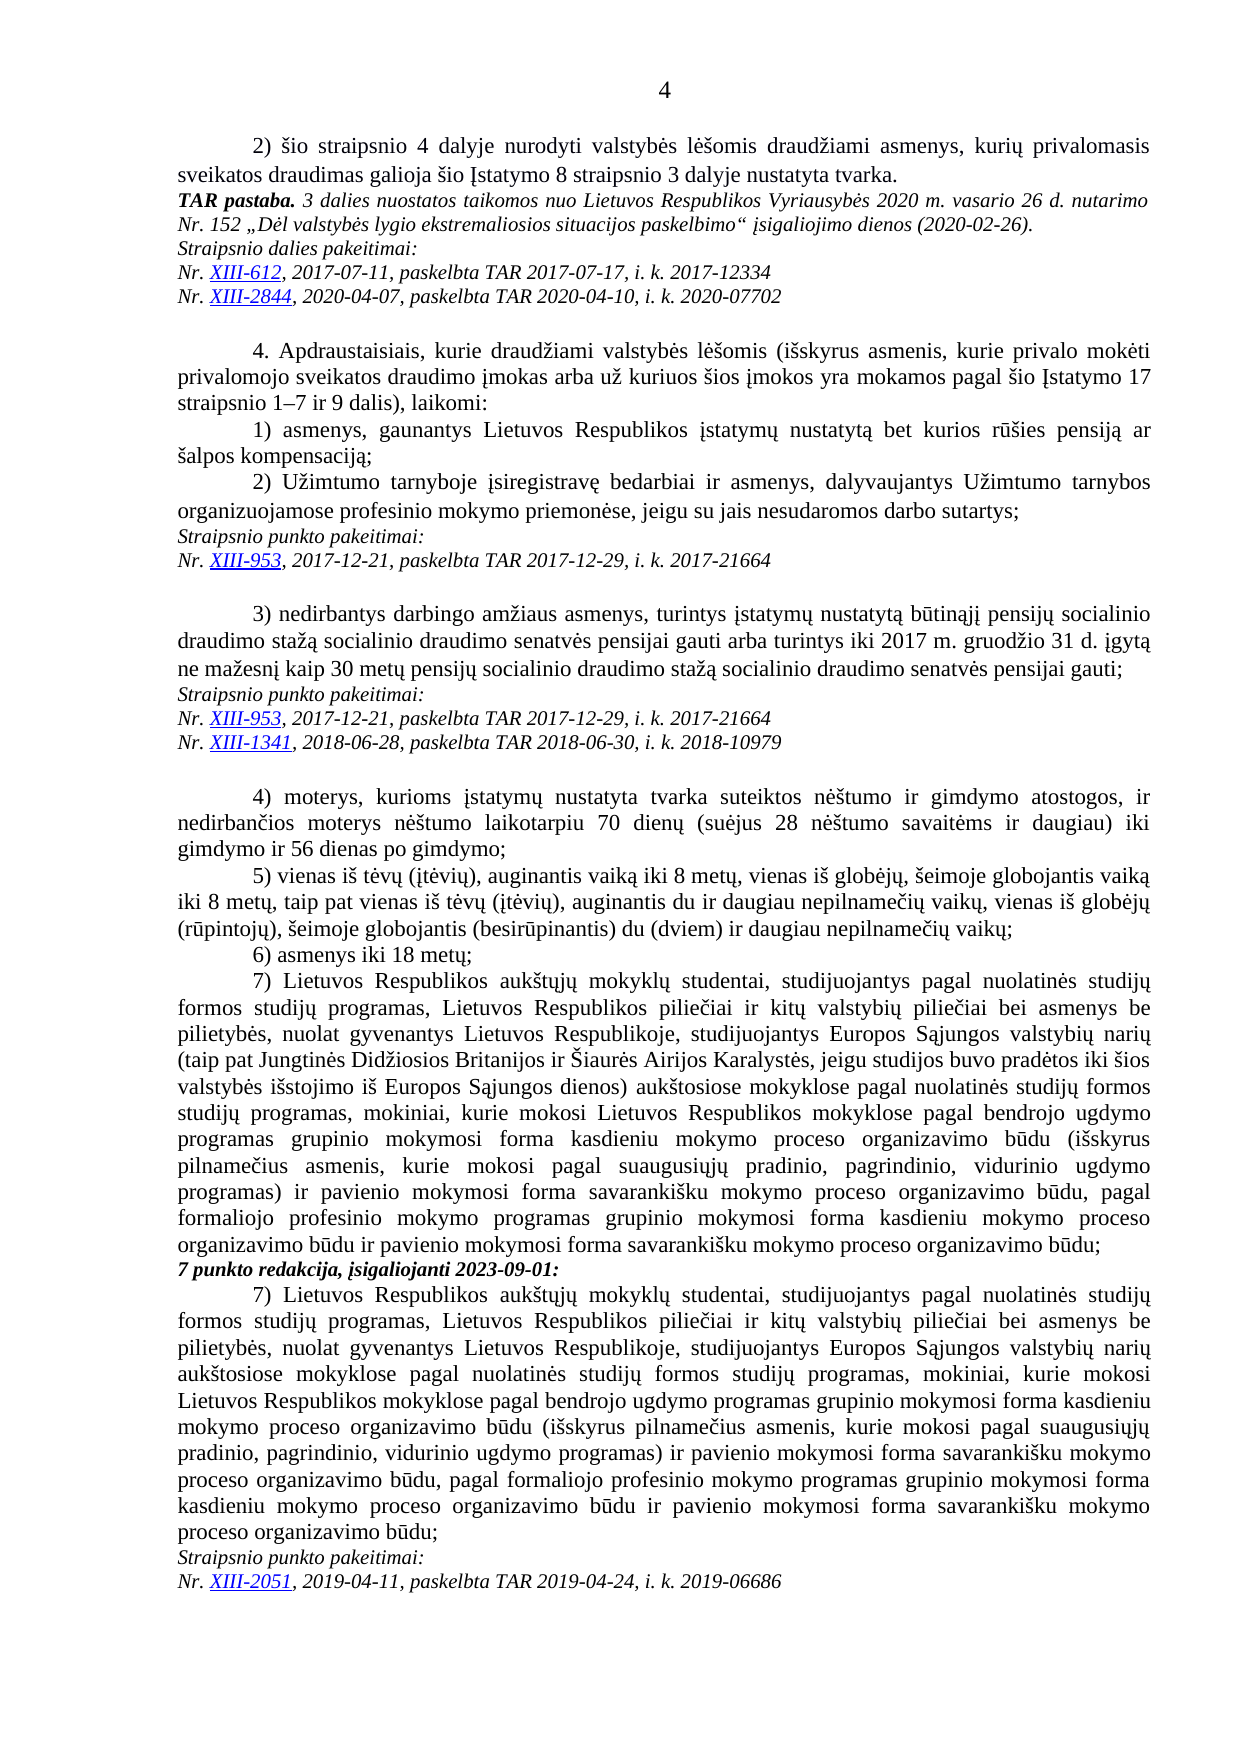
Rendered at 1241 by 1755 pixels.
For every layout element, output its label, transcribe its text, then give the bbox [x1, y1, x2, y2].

text Straipsnio punkto pakeitimai: [177, 523, 1152, 548]
text 7 punkto redakcija, įsigaliojanti 2023-09-01: [177, 1257, 1152, 1281]
text Straipsnio dalies pakeitimai: [177, 236, 1152, 260]
text Nr. XIII-2051, 2019-04-11, paskelbta TAR 2019-04-24, i. k. 2019-06686 [177, 1569, 1152, 1593]
text 4) moterys, kurioms įstatymų nustatyta tvarka suteiktos nėštumo ir gimdymo atostogos, ir nedirbančios moterys nėštumo laikotarpiu 70 dienų (suėjus 28 nėštumo savaitėms ir daugiau) iki gimdymo ir 56 dienas po gimdymo; [177, 783, 1152, 862]
text TAR pastaba. 3 dalies nuostatos taikomos nuo Lietuvos Respublikos Vyriausybės 2020 m. vasario 26 d. nutarimo Nr. 152 „Dėl valstybės lygio ekstremaliosios situacijos paskelbimo“ įsigaliojimo dienos (2020-02-26). [177, 188, 1152, 236]
text 2) Užimtumo tarnyboje įsiregistravę bedarbiai ir asmenys, dalyvaujantys Užimtumo tarnybos organizuojamose profesinio mokymo priemonėse, jeigu su jais nesudaromos darbo sutartys; [177, 468, 1152, 523]
text 7) Lietuvos Respublikos aukštųjų mokyklų studentai, studijuojantys pagal nuolatinės studijų formos studijų programas, Lietuvos Respublikos piliečiai ir kitų valstybių piliečiai bei asmenys be pilietybės, nuolat gyvenantys Lietuvos Respublikoje, studijuojantys Europos Sąjungos valstybių narių aukštosiose mokyklose pagal nuolatinės studijų formos studijų programas, mokiniai, kurie mokosi Lietuvos Respublikos mokyklose pagal bendrojo ugdymo programas grupinio mokymosi forma kasdieniu mokymo proceso organizavimo būdu (išskyrus pilnamečius asmenis, kurie mokosi pagal suaugusiųjų pradinio, pagrindinio, vidurinio ugdymo programas) ir pavienio mokymosi forma savarankišku mokymo proceso organizavimo būdu, pagal formaliojo profesinio mokymo programas grupinio mokymosi forma kasdieniu mokymo proceso organizavimo būdu ir pavienio mokymosi forma savarankišku mokymo proceso organizavimo būdu; [177, 1281, 1152, 1545]
text 7) Lietuvos Respublikos aukštųjų mokyklų studentai, studijuojantys pagal nuolatinės studijų formos studijų programas, Lietuvos Respublikos piliečiai ir kitų valstybių piliečiai bei asmenys be pilietybės, nuolat gyvenantys Lietuvos Respublikoje, studijuojantys Europos Sąjungos valstybių narių (taip pat Jungtinės Didžiosios Britanijos ir Šiaurės Airijos Karalystės, jeigu studijos buvo pradėtos iki šios valstybės išstojimo iš Europos Sąjungos dienos) aukštosiose mokyklose pagal nuolatinės studijų formos studijų programas, mokiniai, kurie mokosi Lietuvos Respublikos mokyklose pagal bendrojo ugdymo programas grupinio mokymosi forma kasdieniu mokymo proceso organizavimo būdu (išskyrus pilnamečius asmenis, kurie mokosi pagal suaugusiųjų pradinio, pagrindinio, vidurinio ugdymo programas) ir pavienio mokymosi forma savarankišku mokymo proceso organizavimo būdu, pagal formaliojo profesinio mokymo programas grupinio mokymosi forma kasdieniu mokymo proceso organizavimo būdu ir pavienio mokymosi forma savarankišku mokymo proceso organizavimo būdu; [177, 967, 1152, 1257]
text Nr. XIII-612, 2017-07-11, paskelbta TAR 2017-07-17, i. k. 2017-12334 [177, 260, 1152, 284]
text Nr. XIII-953, 2017-12-21, paskelbta TAR 2017-12-29, i. k. 2017-21664 [177, 706, 1152, 730]
text 5) vienas iš tėvų (įtėvių), auginantis vaiką iki 8 metų, vienas iš globėjų, šeimoje globojantis vaiką iki 8 metų, taip pat vienas iš tėvų (įtėvių), auginantis du ir daugiau nepilnamečių vaikų, vienas iš globėjų (rūpintojų), šeimoje globojantis (besirūpinantis) du (dviem) ir daugiau nepilnamečių vaikų; [177, 862, 1152, 941]
text 6) asmenys iki 18 metų; [177, 941, 1152, 967]
text Nr. XIII-2844, 2020-04-07, paskelbta TAR 2020-04-10, i. k. 2020-07702 [177, 284, 1152, 308]
text Nr. XIII-953, 2017-12-21, paskelbta TAR 2017-12-29, i. k. 2017-21664 [177, 548, 1152, 572]
text Straipsnio punkto pakeitimai: [177, 682, 1152, 706]
text 4. Apdraustaisiais, kurie draudžiami valstybės lėšomis (išskyrus asmenis, kurie privalo mokėti privalomojo sveikatos draudimo įmokas arba už kuriuos šios įmokos yra mokamos pagal šio Įstatymo 17 straipsnio 1–7 ir 9 dalis), laikomi: [177, 337, 1152, 416]
text 2) šio straipsnio 4 dalyje nurodyti valstybės lėšomis draudžiami asmenys, kurių privalomasis sveikatos draudimas galioja šio Įstatymo 8 straipsnio 3 dalyje nustatyta tvarka. [177, 132, 1152, 188]
text Nr. XIII-1341, 2018-06-28, paskelbta TAR 2018-06-30, i. k. 2018-10979 [177, 730, 1152, 754]
text 1) asmenys, gaunantys Lietuvos Respublikos įstatymų nustatytą bet kurios rūšies pensiją ar šalpos kompensaciją; [177, 416, 1152, 468]
text 3) nedirbantys darbingo amžiaus asmenys, turintys įstatymų nustatytą būtinąjį pensijų socialinio draudimo stažą socialinio draudimo senatvės pensijai gauti arba turintys iki 2017 m. gruodžio 31 d. įgytą ne mažesnį kaip 30 metų pensijų socialinio draudimo stažą socialinio draudimo senatvės pensijai gauti; [177, 600, 1152, 682]
text Straipsnio punkto pakeitimai: [177, 1545, 1152, 1569]
